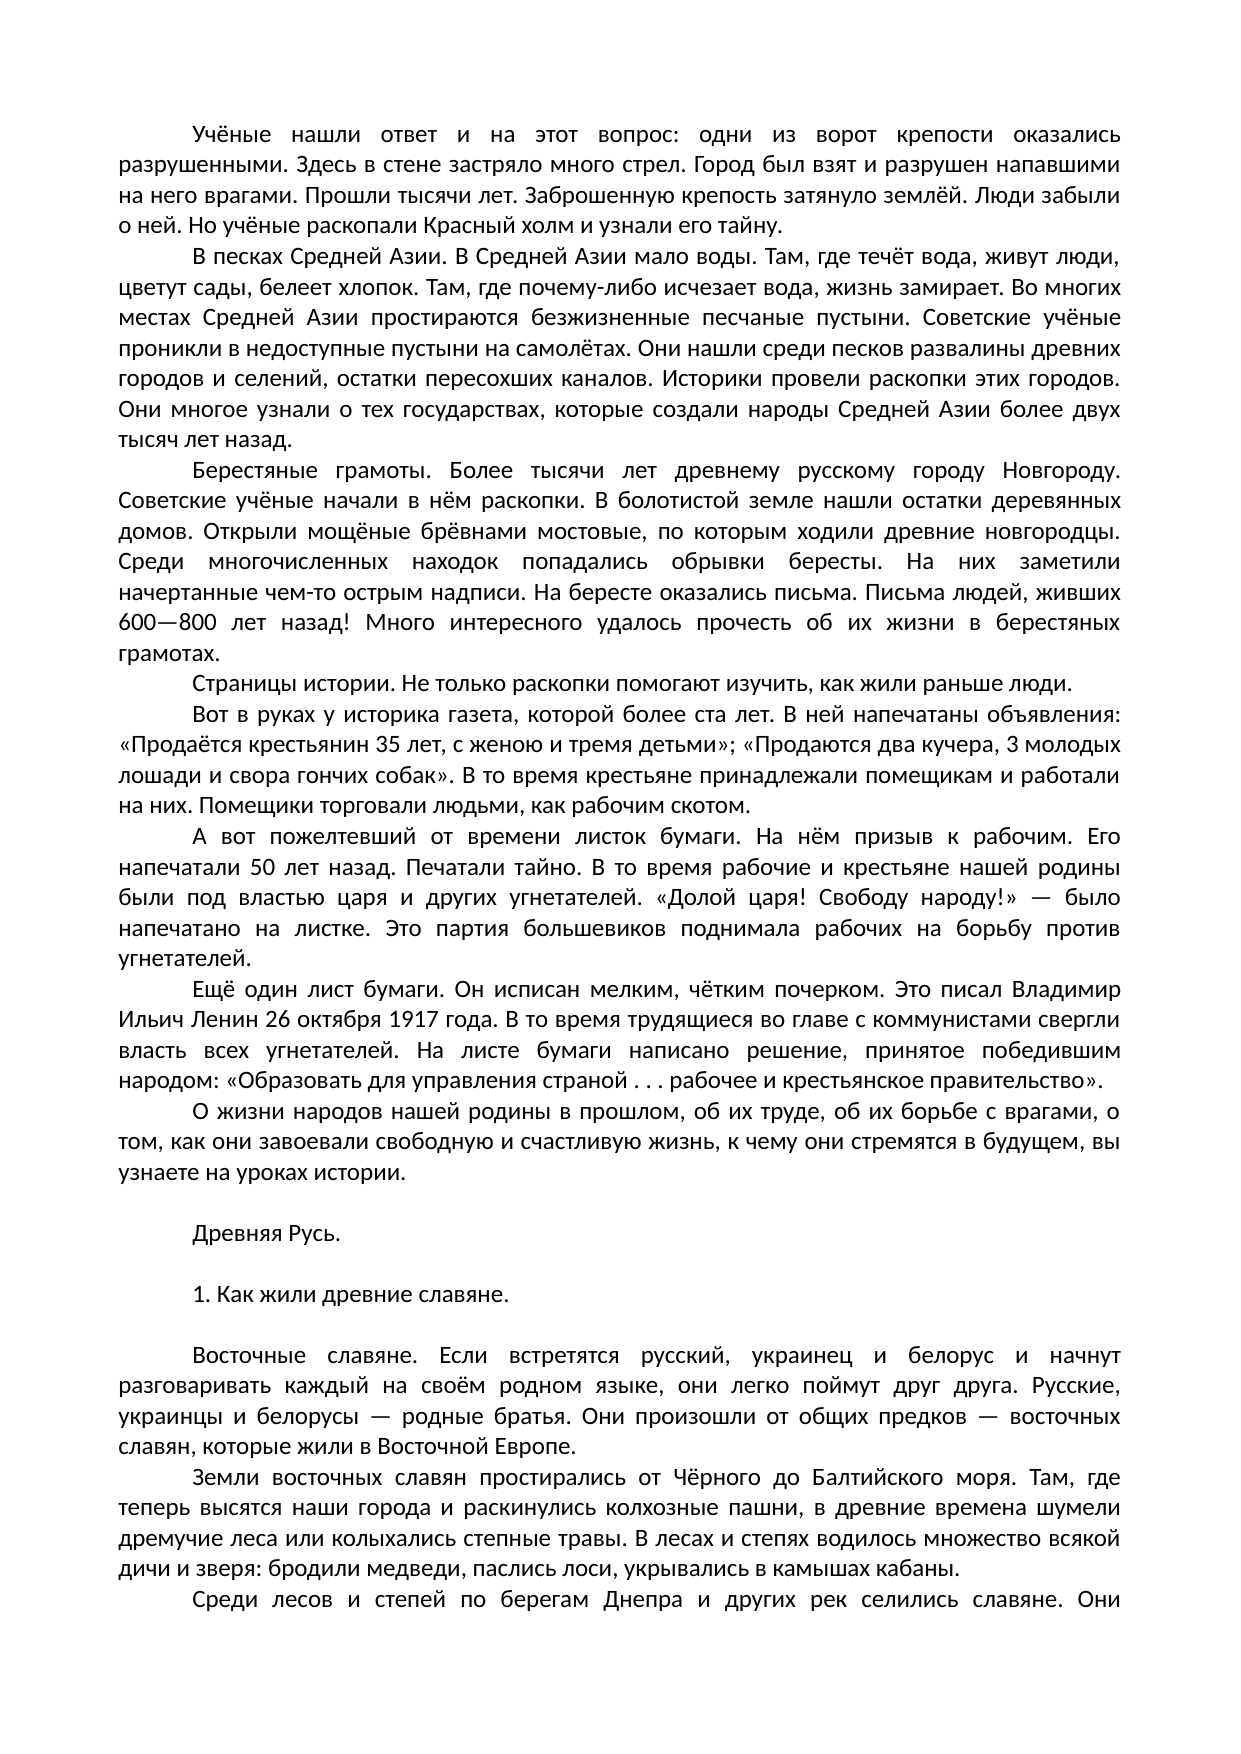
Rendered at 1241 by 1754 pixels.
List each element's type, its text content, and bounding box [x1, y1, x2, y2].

text Страницы истории. Не только раскопки помогают изучить, как жили раньше люди. [118, 667, 1122, 698]
text А вот пожелтевший от времени листок бумаги. На нём призыв к рабочим. Его напечатали 50 лет назад. Печатали тайно. В то время рабочие и крестьяне нашей родины были под властью царя и других угнетателей. «Долой царя! Свободу народу!» — было напечатано на листке. Это партия большевиков поднимала рабочих на борьбу против угнетателей. [118, 820, 1122, 973]
text Земли восточных славян простирались от Чёрного до Балтийского моря. Там, где теперь высятся наши города и раскинулись колхозные пашни, в древние времена шумели дремучие леса или колыхались степные травы. В лесах и степях водилось множество всякой дичи и зверя: бродили медведи, паслись лоси, укрывались в камышах кабаны. [118, 1461, 1122, 1583]
text Учёные нашли ответ и на этот вопрос: одни из ворот крепости оказались разрушенными. Здесь в стене застряло много стрел. Город был взят и разрушен напавшими на него врагами. Прошли тысячи лет. Заброшенную крепость затянуло землёй. Люди забыли о ней. Но учёные раскопали Красный холм и узнали его тайну. [118, 118, 1122, 240]
text Среди лесов и степей по берегам Днепра и других рек селились славяне. Они [118, 1583, 1122, 1614]
text Древняя Русь. [118, 1217, 1122, 1247]
text О жизни народов нашей родины в прошлом, об их труде, об их борьбе с врагами, о том, как они завоевали свободную и счастливую жизнь, к чему они стремятся в будущем, вы узнаете на уроках истории. [118, 1095, 1122, 1186]
text Восточные славяне. Если встретятся русский, украинец и белорус и начнут разговаривать каждый на своём родном языке, они легко поймут друг друга. Русские, украинцы и белорусы — родные братья. Они произошли от общих предков — восточных славян, которые жили в Восточной Европе. [118, 1339, 1122, 1461]
text Берестяные грамоты. Более тысячи лет древнему русскому городу Новгороду. Советские учёные начали в нём раскопки. В болотистой земле нашли остатки деревянных домов. Открыли мощёные брёвнами мостовые, по которым ходили древние новгородцы. Среди многочисленных находок попадались обрывки бересты. На них заметили начертанные чем-то острым надписи. На бересте оказались письма. Письма людей, живших 600—800 лет назад! Много интересного удалось прочесть об их жизни в берестяных грамотах. [118, 454, 1122, 667]
text 1. Как жили древние славяне. [118, 1278, 1122, 1308]
text Ещё один лист бумаги. Он исписан мелким, чётким почерком. Это писал Владимир Ильич Ленин 26 октября 1917 года. В то время трудящиеся во главе с коммунистами свергли власть всех угнетателей. На листе бумаги написано решение, принятое победившим народом: «Образовать для управления страной . . . рабочее и крестьянское правительство». [118, 973, 1122, 1095]
text В песках Средней Азии. В Средней Азии мало воды. Там, где течёт вода, живут люди, цветут сады, белеет хлопок. Там, где почему-либо исчезает вода, жизнь замирает. Во многих местах Средней Азии простираются безжизненные песчаные пустыни. Советские учёные проникли в недоступные пустыни на самолётах. Они нашли среди песков развалины древних городов и селений, остатки пересохших каналов. Историки провели раскопки этих городов. Они многое узнали о тех государствах, которые создали народы Средней Азии более двух тысяч лет назад. [118, 240, 1122, 454]
text Вот в руках у историка газета, которой более ста лет. В ней напечатаны объявления: «Продаётся крестьянин 35 лет, с женою и тремя детьми»; «Продаются два кучера, 3 молодых лошади и свора гончих собак». В то время крестьяне принадлежали помещикам и работали на них. Помещики торговали людьми, как рабочим скотом. [118, 698, 1122, 820]
